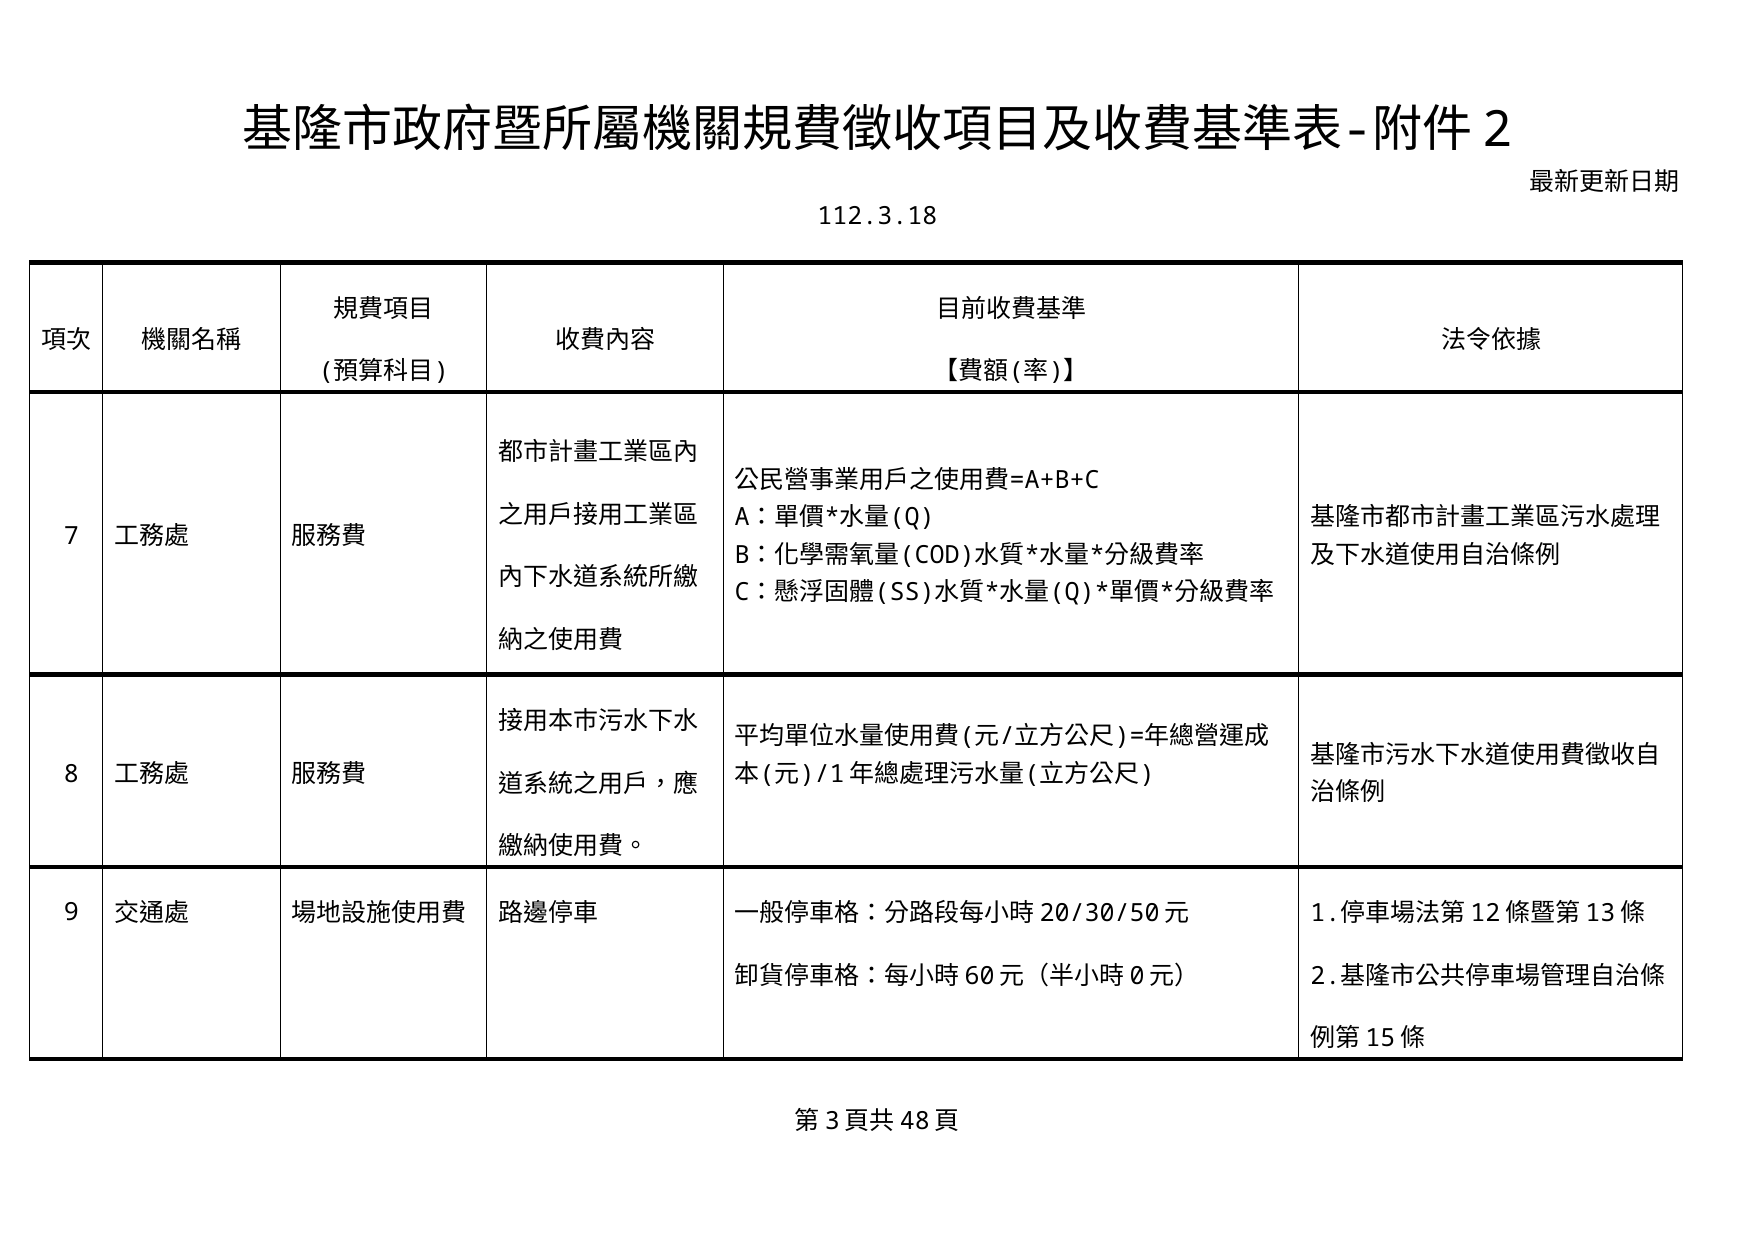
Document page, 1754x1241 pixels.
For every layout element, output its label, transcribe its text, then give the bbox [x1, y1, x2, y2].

table_cell 服務費 [281, 677, 486, 864]
table_cell 基隆市污水下水道使用費徵收自治條例 [1299, 677, 1682, 864]
table_cell 都市計畫工業區內之用戶接用工業區內下水道系統所繳納之使用費 [487, 394, 723, 672]
table_cell 一般停車格：分路段每小時20/30/50元 卸貨停車格：每小時60元（半小時0元） [724, 869, 1298, 1057]
table_cell 基隆市都市計畫工業區污水處理及下水道使用自治條例 [1299, 394, 1682, 672]
table_cell 服務費 [281, 394, 486, 672]
table_cell 1.停車場法第12條暨第13條 2.基隆市公共停車場管理自治條例第15條 [1299, 869, 1682, 1057]
table_header 規費項目 (預算科目) [281, 265, 486, 389]
table_cell 路邊停車 [487, 869, 723, 1057]
table_header 收費內容 [487, 265, 723, 389]
table_cell 工務處 [103, 677, 280, 864]
table_cell 交通處 [103, 869, 280, 1057]
table_cell 接用本巿污水下水道系統之用戶，應繳納使用費。 [487, 677, 723, 864]
table_cell 場地設施使用費 [281, 869, 486, 1057]
table_header 目前收費基準 【費額(率)】 [724, 265, 1298, 389]
table_header 機關名稱 [103, 265, 280, 389]
table_header 法令依據 [1299, 265, 1682, 389]
table_cell [30, 394, 102, 672]
table_header 項次 [30, 265, 102, 389]
table_cell 公民營事業用戶之使用費=A+B+C A：單價*水量(Q) B：化學需氧量(COD)水質*水量*分級費率 C：懸浮固體(SS)水質*水量(Q)*單價*分級費率 [724, 394, 1298, 672]
table_cell 平均單位水量使用費(元/立方公尺)=年總營運成本(元)/1年總處理污水量(立方公尺) [724, 677, 1298, 864]
table_cell 工務處 [103, 394, 280, 672]
table_cell [30, 869, 102, 1057]
table_cell [30, 677, 102, 864]
